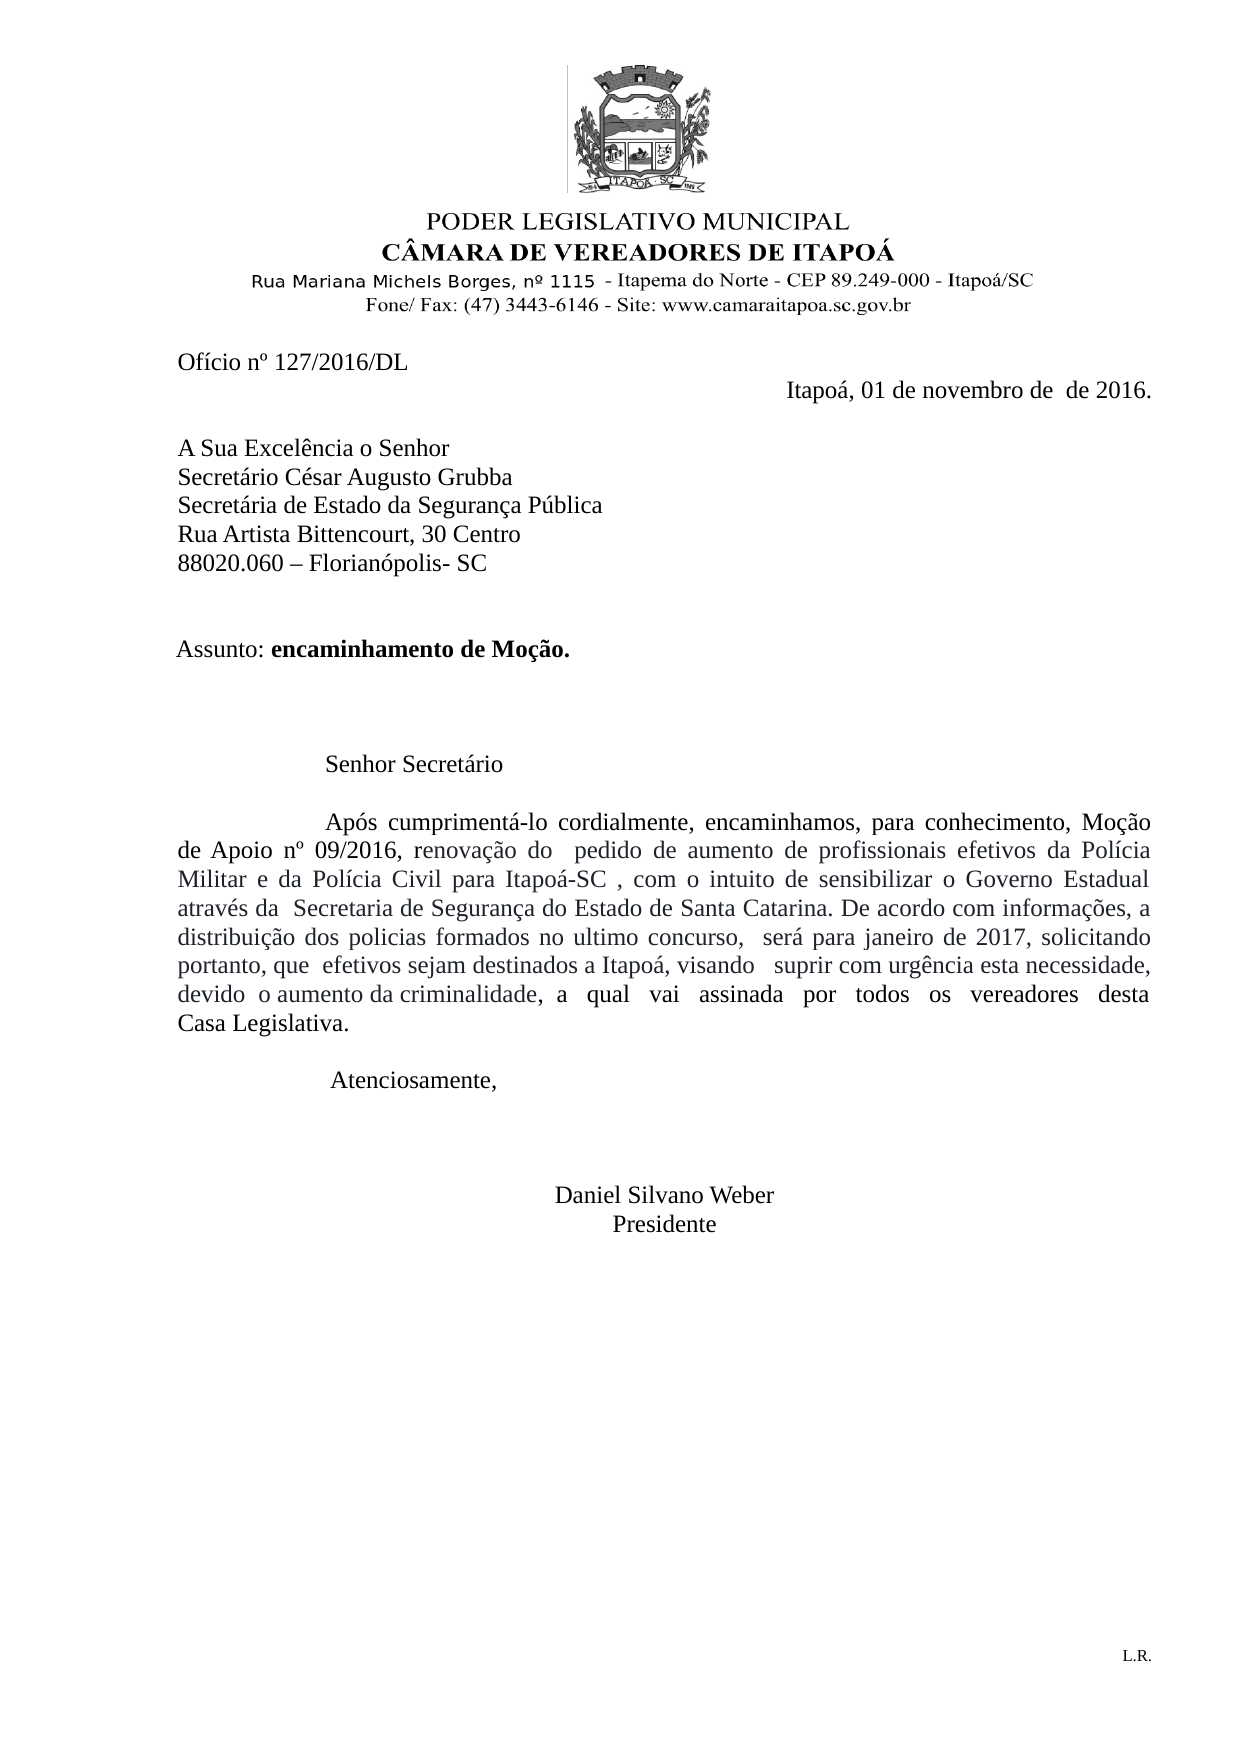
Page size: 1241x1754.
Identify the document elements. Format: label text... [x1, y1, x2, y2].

text A Sua Excelência o Senhor [177, 433, 1152, 462]
text Secretário César Augusto Grubba [177, 462, 1152, 490]
text Daniel Silvano Weber [177, 1180, 1152, 1209]
list Atenciosamente, [330, 1065, 1152, 1094]
text Rua Artista Bittencourt, 30 Centro [177, 519, 1152, 548]
text Itapoá, 01 de novembro de de 2016. [177, 375, 1152, 404]
text Presidente [177, 1209, 1152, 1238]
text 88020.060 – Florianópolis- SC [177, 548, 1152, 577]
text Senhor Secretário [177, 749, 1152, 778]
text Ofício nº 127/2016/DL [177, 347, 1152, 375]
text Secretária de Estado da Segurança Pública [177, 490, 1152, 519]
text Após cumprimentá-lo cordialmente, encaminhamos, para conhecimento, Moção de Apoio nº 09/2016, renovação do pedido de aumento de profissionais efetivos da Polícia Militar e da Polícia Civil para Itapoá-SC , com o intuito de sensibilizar o Governo Estadual através da Secretaria de Segurança do Estado de Santa Catarina. De acordo com informações, a distribuição dos policias formados no ultimo concurso, será para janeiro de 2017, solicitando portanto, que efetivos sejam destinados a Itapoá, visando suprir com urgência esta necessidade, devido o aumento da criminalidade, a qual vai assinada por todos os vereadores desta Casa Legislativa. [177, 807, 1152, 1037]
text Assunto: encaminhamento de Moção. [176, 634, 1152, 663]
picture [242, 65, 1033, 315]
